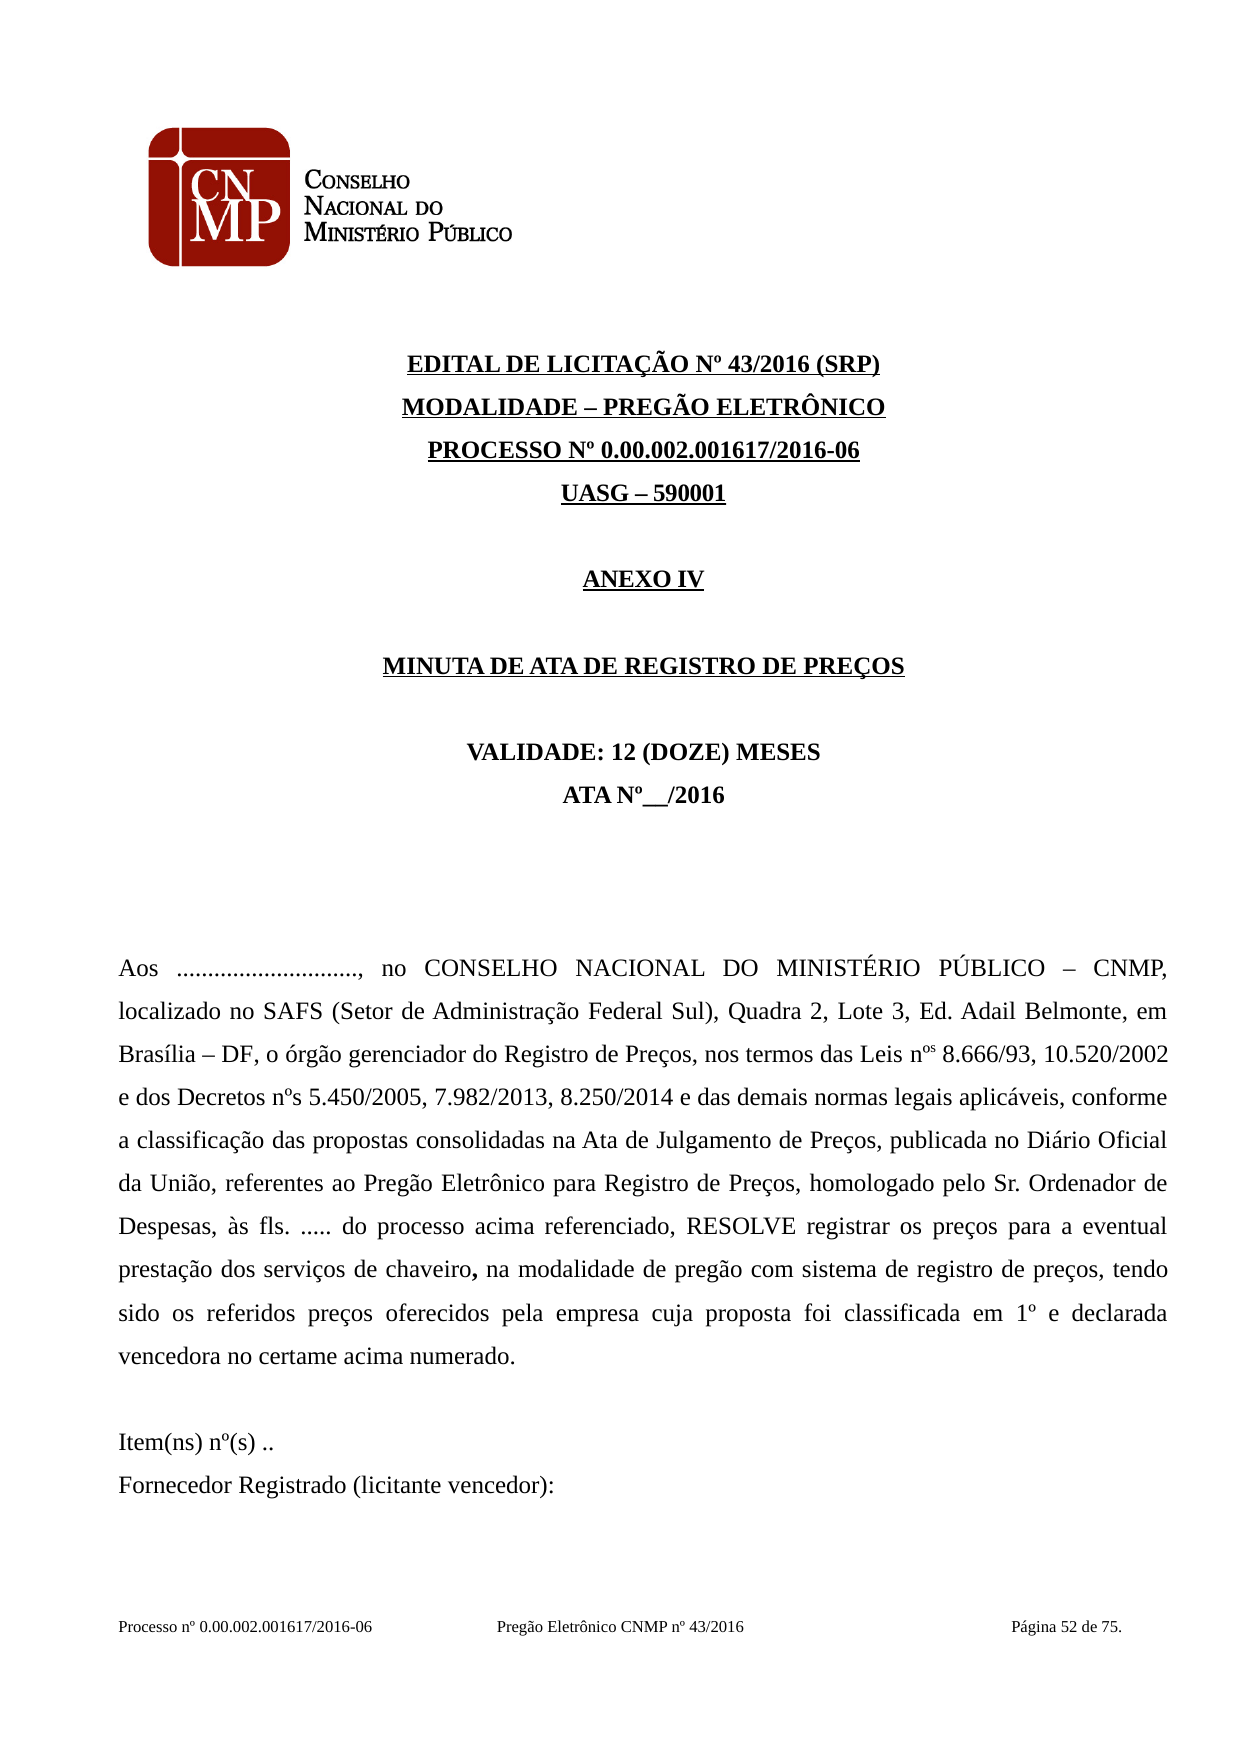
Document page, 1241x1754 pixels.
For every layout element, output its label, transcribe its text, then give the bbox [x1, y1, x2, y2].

text ATA Nº__/2016 [118, 780, 1169, 809]
text MINUTA DE ATA DE REGISTRO DE PREÇOS [118, 651, 1169, 679]
text Fornecedor Registrado (licitante vencedor): [118, 1470, 1169, 1499]
text ANEXO IV [118, 564, 1169, 593]
text Item(ns) nº(s) .. [118, 1427, 1169, 1456]
text EDITAL DE LICITAÇÃO Nº 43/2016 (SRP) [118, 349, 1169, 378]
text PROCESSO Nº 0.00.002.001617/2016-06 [118, 435, 1169, 464]
text MODALIDADE – PREGÃO ELETRÔNICO [118, 392, 1169, 421]
picture [124, 105, 528, 288]
text UASG – 590001 [118, 478, 1169, 507]
text Aos ............................., no CONSELHO NACIONAL DO MINISTÉRIO PÚBLICO – CNMP, localizado no SAFS (Setor de Administração Federal Sul), Quadra 2, Lote 3, Ed. Adail Belmonte, em Brasília – DF, o órgão gerenciador do Registro de Preços, nos termos das Leis nºs 8.666/93, 10.520/2002 e dos Decretos nºs 5.450/2005, 7.982/2013, 8.250/2014 e das demais normas legais aplicáveis, conforme a classificação das propostas consolidadas na Ata de Julgamento de Preços, publicada no Diário Oficial da União, referentes ao Pregão Eletrônico para Registro de Preços, homologado pelo Sr. Ordenador de Despesas, às fls. ..... do processo acima referenciado, RESOLVE registrar os preços para a eventual prestação dos serviços de chaveiro, na modalidade de pregão com sistema de registro de preços, tendo sido os referidos preços oferecidos pela empresa cuja proposta foi classificada em 1º e declarada vencedora no certame acima numerado. [118, 953, 1169, 1369]
text VALIDADE: 12 (DOZE) MESES [118, 737, 1169, 766]
